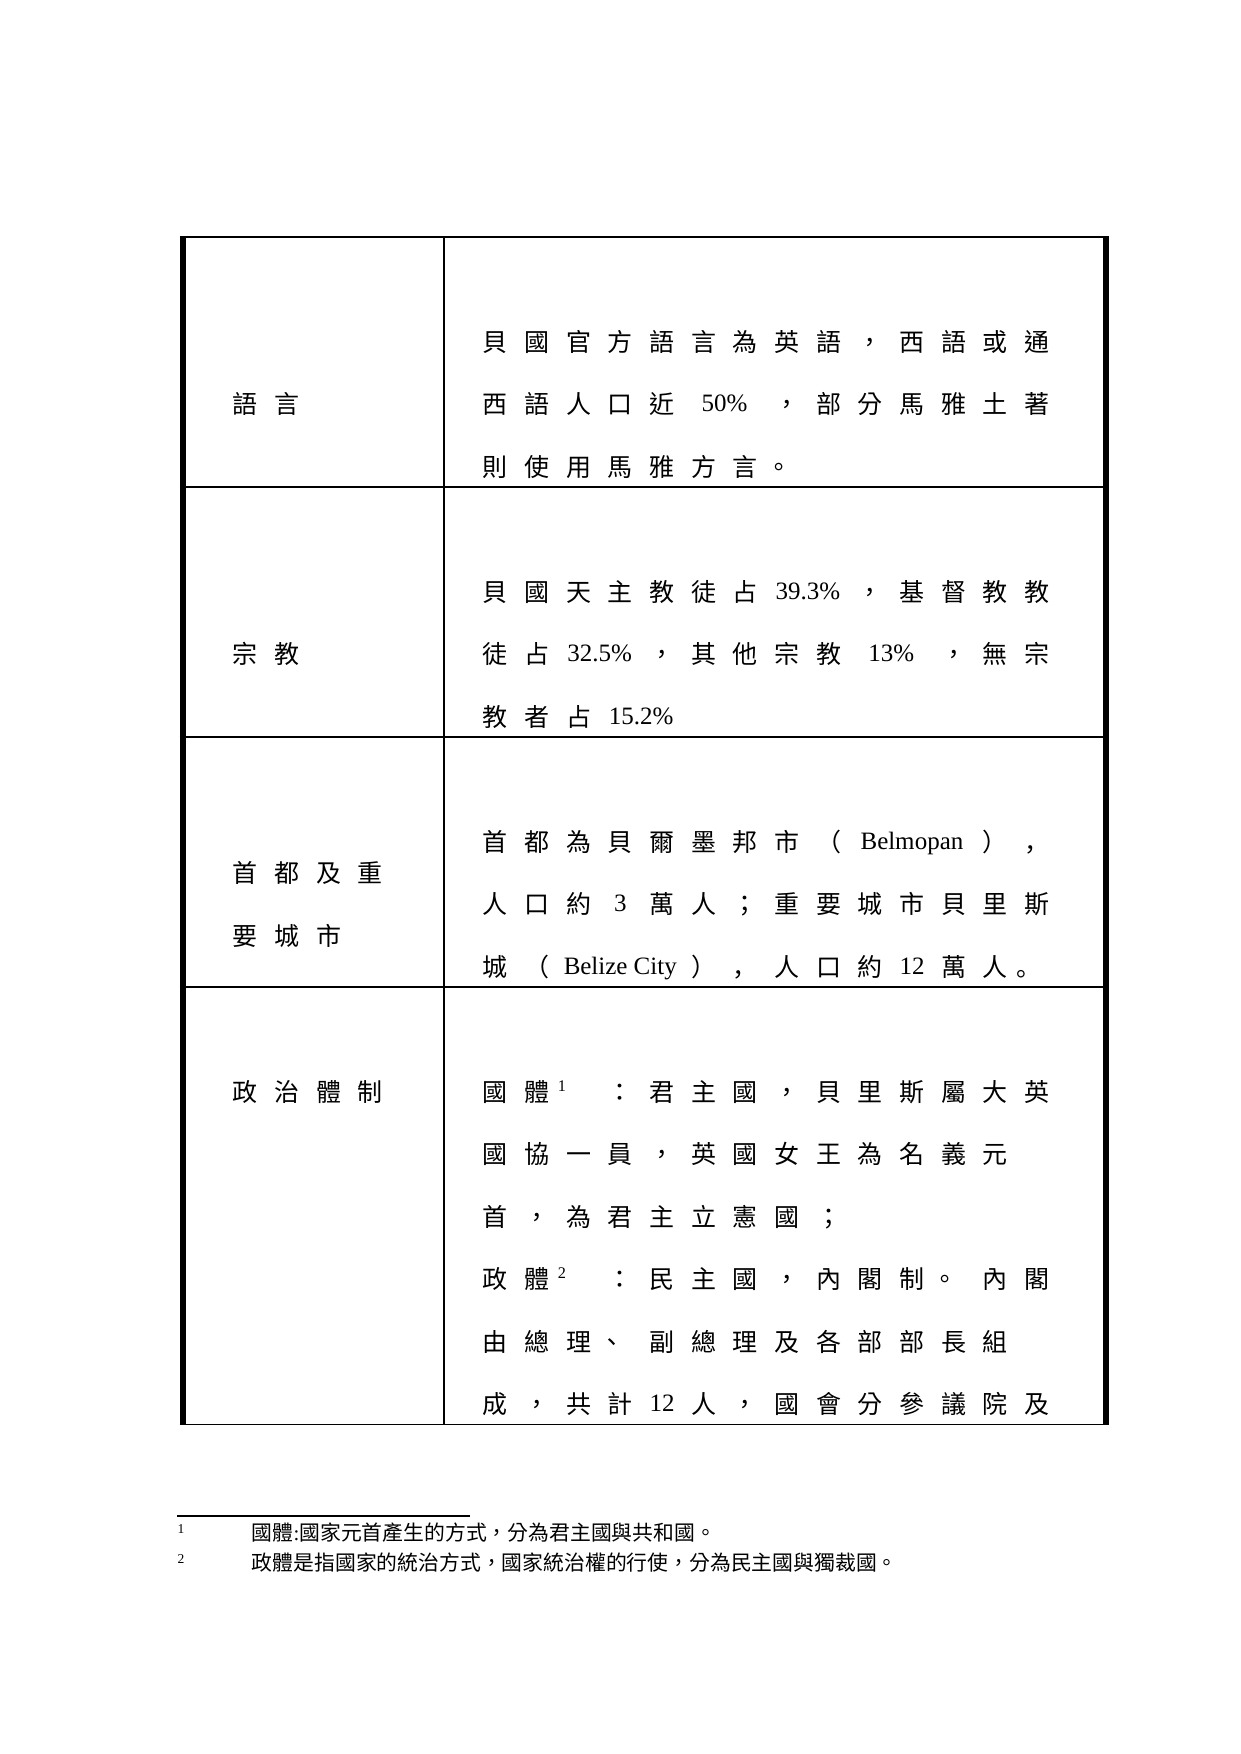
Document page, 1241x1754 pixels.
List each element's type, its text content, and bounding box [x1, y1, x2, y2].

table_cell 貝國官方語言為英語，西語或通西語人口近50%，部分馬雅土著則使用馬雅方言。 [445, 238, 1103, 486]
table_cell 語言 [186, 238, 443, 486]
table_cell 國體：君主國，貝里斯屬大英國協一員，英國女王為名義元首，為君主立憲國； 政體：民主國，內閣制。內閣由總理、副總理及各部部長組成，共計12人，國會分參議院及 [445, 988, 1103, 1424]
table_cell 政治體制 [186, 988, 443, 1424]
table_cell 首都為貝爾墨邦市（Belmopan），人口約3萬人；重要城市貝里斯城（Belize City），人口約12萬人。 [445, 738, 1103, 986]
table_cell 首都及重要城市 [186, 738, 443, 986]
table_cell 宗教 [186, 488, 443, 736]
table_cell 貝國天主教徒占39.3%，基督教教徒占32.5%，其他宗教13%，無宗教者占15.2% [445, 488, 1103, 736]
